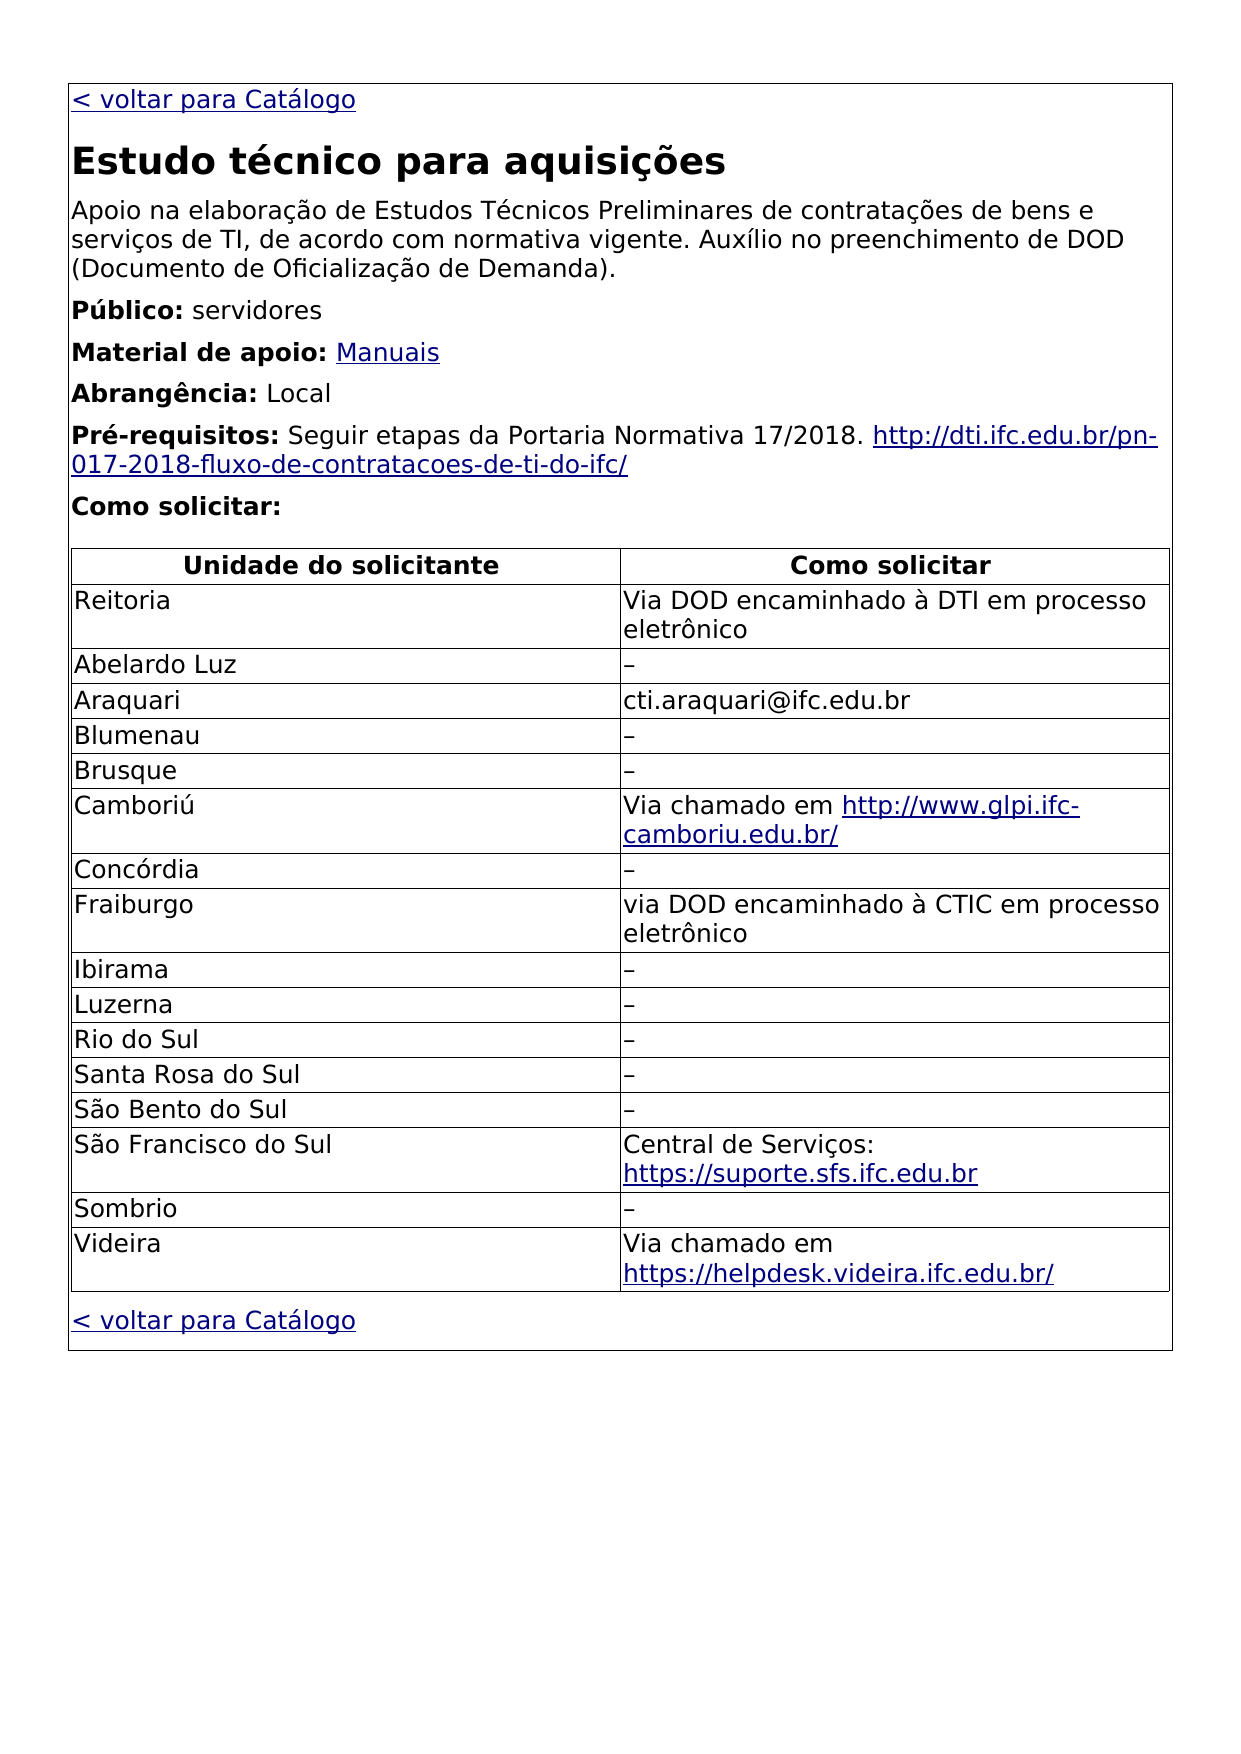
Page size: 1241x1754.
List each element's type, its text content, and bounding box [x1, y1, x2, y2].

table_cell cti.araquari@ifc.edu.br [621, 684, 1169, 718]
table_cell Camboriú [72, 789, 620, 852]
table_cell – [621, 854, 1169, 887]
table_cell São Bento do Sul [72, 1093, 620, 1127]
table_cell Luzerna [72, 988, 620, 1022]
table_cell Via chamado em https://helpdesk.videira.ifc.edu.br/ [621, 1228, 1169, 1291]
table_header < voltar para Catálogo Estudo técnico para aquisições Apoio na elaboração de Estudos Técnicos Preliminares de contratações de bens e serviços de TI, de acordo com normativa vigente. Auxílio no preenchimento de DOD (Documento de Oficialização de Demanda). Público: servidores Material de apoio: Manuais Abrangência: Local Pré-requisitos: Seguir etapas da Portaria Normativa 17/2018. http://dti.ifc.edu.br/pn-017-2018-fluxo-de-contratacoes-de-ti-do-ifc/ Como solicitar: < voltar para Catálogo [69, 84, 1172, 1350]
table_cell – [621, 754, 1169, 788]
table_cell São Francisco do Sul [72, 1128, 620, 1192]
table_cell Brusque [72, 754, 620, 788]
table_cell – [621, 1193, 1169, 1227]
table_cell Concórdia [72, 854, 620, 887]
table_cell Reitoria [72, 585, 620, 648]
table_cell Blumenau [72, 719, 620, 753]
table_cell – [621, 953, 1169, 987]
table_cell Santa Rosa do Sul [72, 1058, 620, 1092]
table_cell – [621, 719, 1169, 753]
table_cell – [621, 1093, 1169, 1127]
table_cell – [621, 988, 1169, 1022]
table_cell via DOD encaminhado à CTIC em processo eletrônico [621, 889, 1169, 952]
table_cell Ibirama [72, 953, 620, 987]
table_header Unidade do solicitante [72, 549, 620, 583]
table_cell – [621, 1058, 1169, 1092]
table_cell – [621, 1023, 1169, 1057]
table_cell Araquari [72, 684, 620, 718]
table_cell Videira [72, 1228, 620, 1291]
table_cell Via chamado em http://www.glpi.ifc-camboriu.edu.br/ [621, 789, 1169, 852]
table_cell Abelardo Luz [72, 649, 620, 683]
table_header Como solicitar [621, 549, 1169, 583]
table_cell – [621, 649, 1169, 683]
table_cell Rio do Sul [72, 1023, 620, 1057]
table_cell Via DOD encaminhado à DTI em processo eletrônico [621, 585, 1169, 648]
table_cell Fraiburgo [72, 889, 620, 952]
table_cell Central de Serviços: https://suporte.sfs.ifc.edu.br [621, 1128, 1169, 1192]
table_cell Sombrio [72, 1193, 620, 1227]
